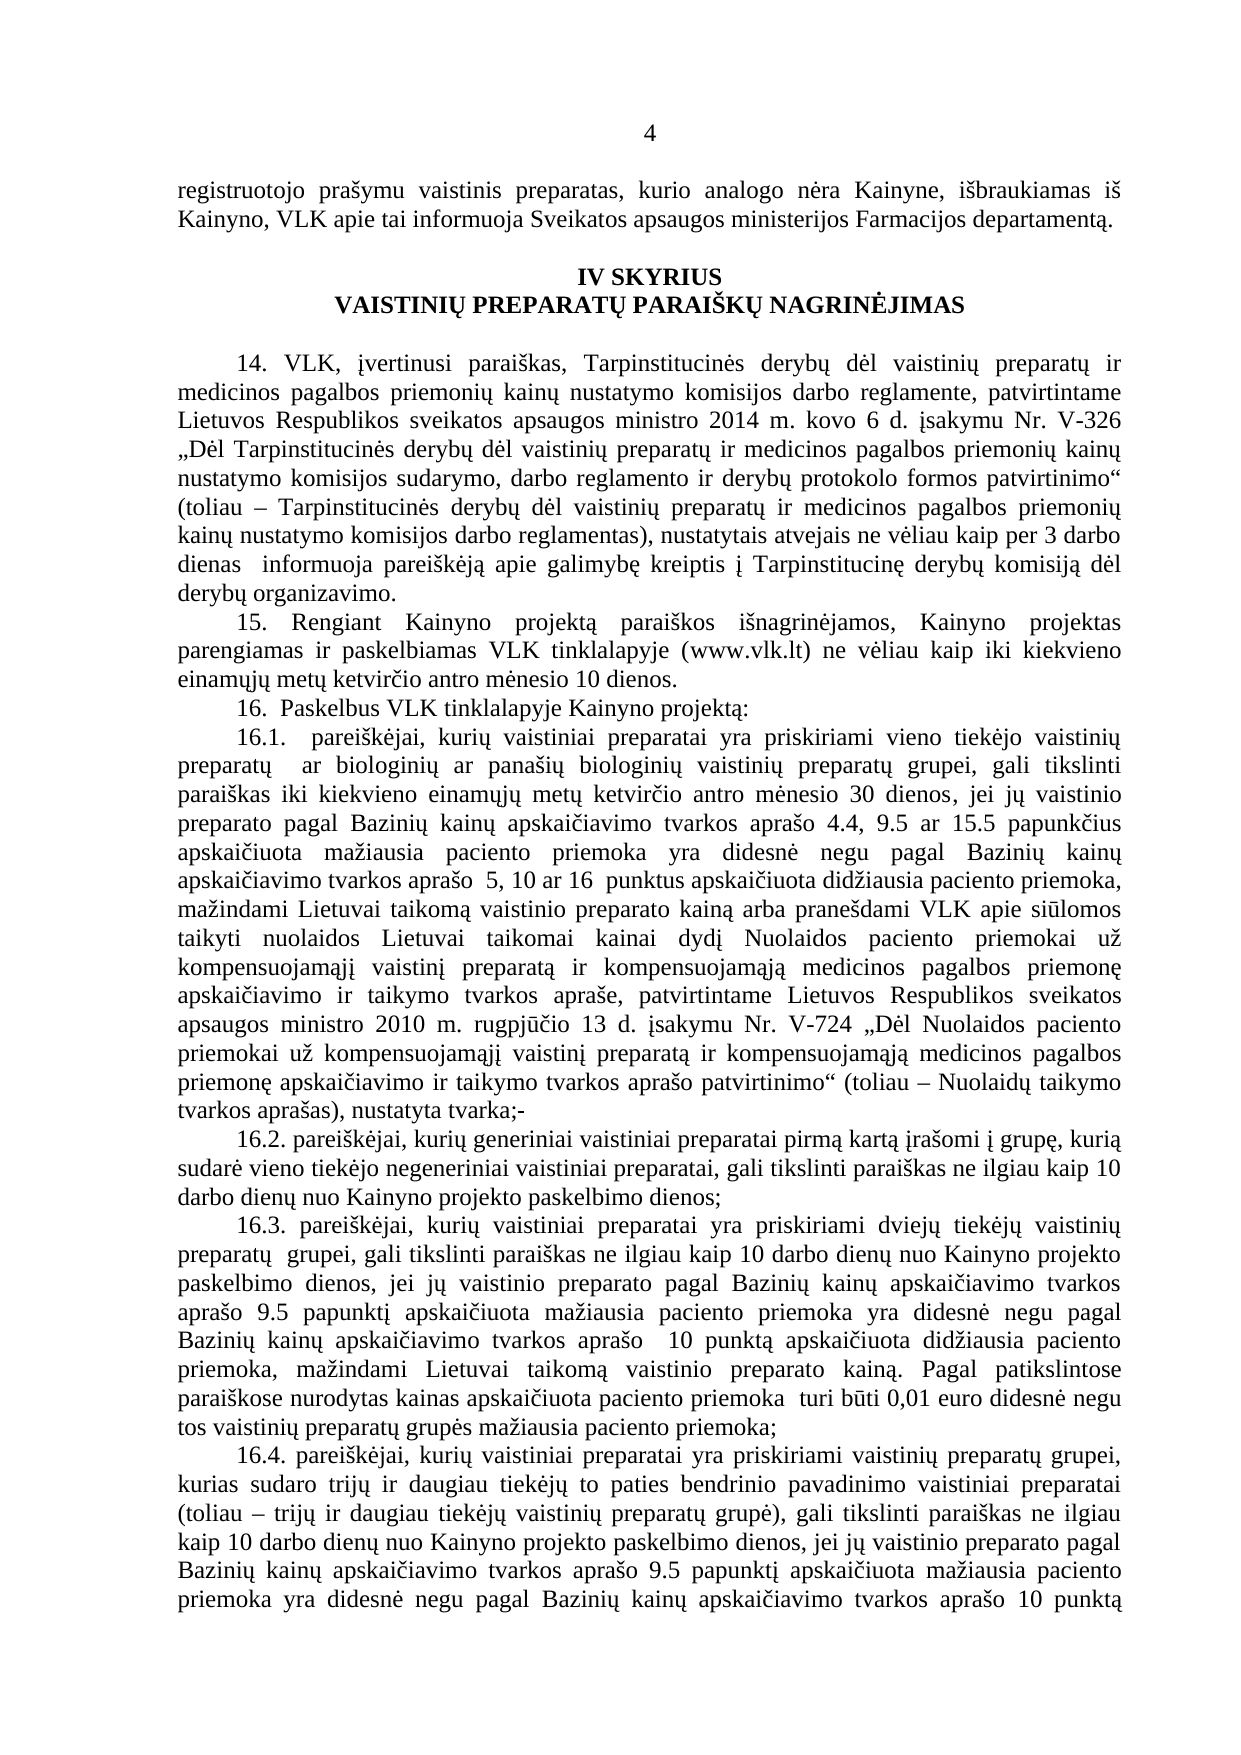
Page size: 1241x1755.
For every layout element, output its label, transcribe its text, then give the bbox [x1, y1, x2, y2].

text registruotojo prašymu vaistinis preparatas, kurio analogo nėra Kainyne, išbraukiamas iš Kainyno, VLK apie tai informuoja Sveikatos apsaugos ministerijos Farmacijos departamentą. [177, 176, 1122, 233]
text 16.3. pareiškėjai, kurių vaistiniai preparatai yra priskiriami dviejų tiekėjų vaistinių preparatų grupei, gali tikslinti paraiškas ne ilgiau kaip 10 darbo dienų nuo Kainyno projekto paskelbimo dienos, jei jų vaistinio preparato pagal Bazinių kainų apskaičiavimo tvarkos aprašo 9.5 papunktį apskaičiuota mažiausia paciento priemoka yra didesnė negu pagal Bazinių kainų apskaičiavimo tvarkos aprašo 10 punktą apskaičiuota didžiausia paciento priemoka, mažindami Lietuvai taikomą vaistinio preparato kainą. Pagal patikslintose paraiškose nurodytas kainas apskaičiuota paciento priemoka turi būti 0,01 euro didesnė negu tos vaistinių preparatų grupės mažiausia paciento priemoka; [177, 1211, 1122, 1441]
text 16. Paskelbus VLK tinklalapyje Kainyno projektą: [177, 693, 1122, 722]
text 16.1. pareiškėjai, kurių vaistiniai preparatai yra priskiriami vieno tiekėjo vaistinių preparatų ar biologinių ar panašių biologinių vaistinių preparatų grupei, gali tikslinti paraiškas iki kiekvieno einamųjų metų ketvirčio antro mėnesio 30 dienos, jei jų vaistinio preparato pagal Bazinių kainų apskaičiavimo tvarkos aprašo 4.4, 9.5 ar 15.5 papunkčius apskaičiuota mažiausia paciento priemoka yra didesnė negu pagal Bazinių kainų apskaičiavimo tvarkos aprašo 5, 10 ar 16 punktus apskaičiuota didžiausia paciento priemoka, mažindami Lietuvai taikomą vaistinio preparato kainą arba pranešdami VLK apie siūlomos taikyti nuolaidos Lietuvai taikomai kainai dydį Nuolaidos paciento priemokai už kompensuojamąjį vaistinį preparatą ir kompensuojamąją medicinos pagalbos priemonę apskaičiavimo ir taikymo tvarkos apraše, patvirtintame Lietuvos Respublikos sveikatos apsaugos ministro 2010 m. rugpjūčio 13 d. įsakymu Nr. V-724 „Dėl Nuolaidos paciento priemokai už kompensuojamąjį vaistinį preparatą ir kompensuojamąją medicinos pagalbos priemonę apskaičiavimo ir taikymo tvarkos aprašo patvirtinimo“ (toliau – Nuolaidų taikymo tvarkos aprašas), nustatyta tvarka; [177, 722, 1122, 1124]
text 16.2. pareiškėjai, kurių generiniai vaistiniai preparatai pirmą kartą įrašomi į grupę, kurią sudarė vieno tiekėjo negeneriniai vaistiniai preparatai, gali tikslinti paraiškas ne ilgiau kaip 10 darbo dienų nuo Kainyno projekto paskelbimo dienos; [177, 1124, 1122, 1211]
text IV SKYRIUS [177, 262, 1122, 291]
text 16.4. pareiškėjai, kurių vaistiniai preparatai yra priskiriami vaistinių preparatų grupei, kurias sudaro trijų ir daugiau tiekėjų to paties bendrinio pavadinimo vaistiniai preparatai (toliau – trijų ir daugiau tiekėjų vaistinių preparatų grupė), gali tikslinti paraiškas ne ilgiau kaip 10 darbo dienų nuo Kainyno projekto paskelbimo dienos, jei jų vaistinio preparato pagal Bazinių kainų apskaičiavimo tvarkos aprašo 9.5 papunktį apskaičiuota mažiausia paciento priemoka yra didesnė negu pagal Bazinių kainų apskaičiavimo tvarkos aprašo 10 punktą [177, 1441, 1122, 1613]
text 15. Rengiant Kainyno projektą paraiškos išnagrinėjamos, Kainyno projektas parengiamas ir paskelbiamas VLK tinklalapyje (www.vlk.lt) ne vėliau kaip iki kiekvieno einamųjų metų ketvirčio antro mėnesio 10 dienos. [177, 607, 1122, 693]
text 14. VLK, įvertinusi paraiškas, Tarpinstitucinės derybų dėl vaistinių preparatų ir medicinos pagalbos priemonių kainų nustatymo komisijos darbo reglamente, patvirtintame Lietuvos Respublikos sveikatos apsaugos ministro 2014 m. kovo 6 d. įsakymu Nr. V-326 „Dėl Tarpinstitucinės derybų dėl vaistinių preparatų ir medicinos pagalbos priemonių kainų nustatymo komisijos sudarymo, darbo reglamento ir derybų protokolo formos patvirtinimo“ (toliau – Tarpinstitucinės derybų dėl vaistinių preparatų ir medicinos pagalbos priemonių kainų nustatymo komisijos darbo reglamentas), nustatytais atvejais ne vėliau kaip per 3 darbo dienas informuoja pareiškėją apie galimybę kreiptis į Tarpinstitucinę derybų komisiją dėl derybų organizavimo. [177, 348, 1122, 607]
text VAISTINIŲ PREPARATŲ PARAIŠKŲ NAGRINĖJIMAS [177, 291, 1122, 319]
